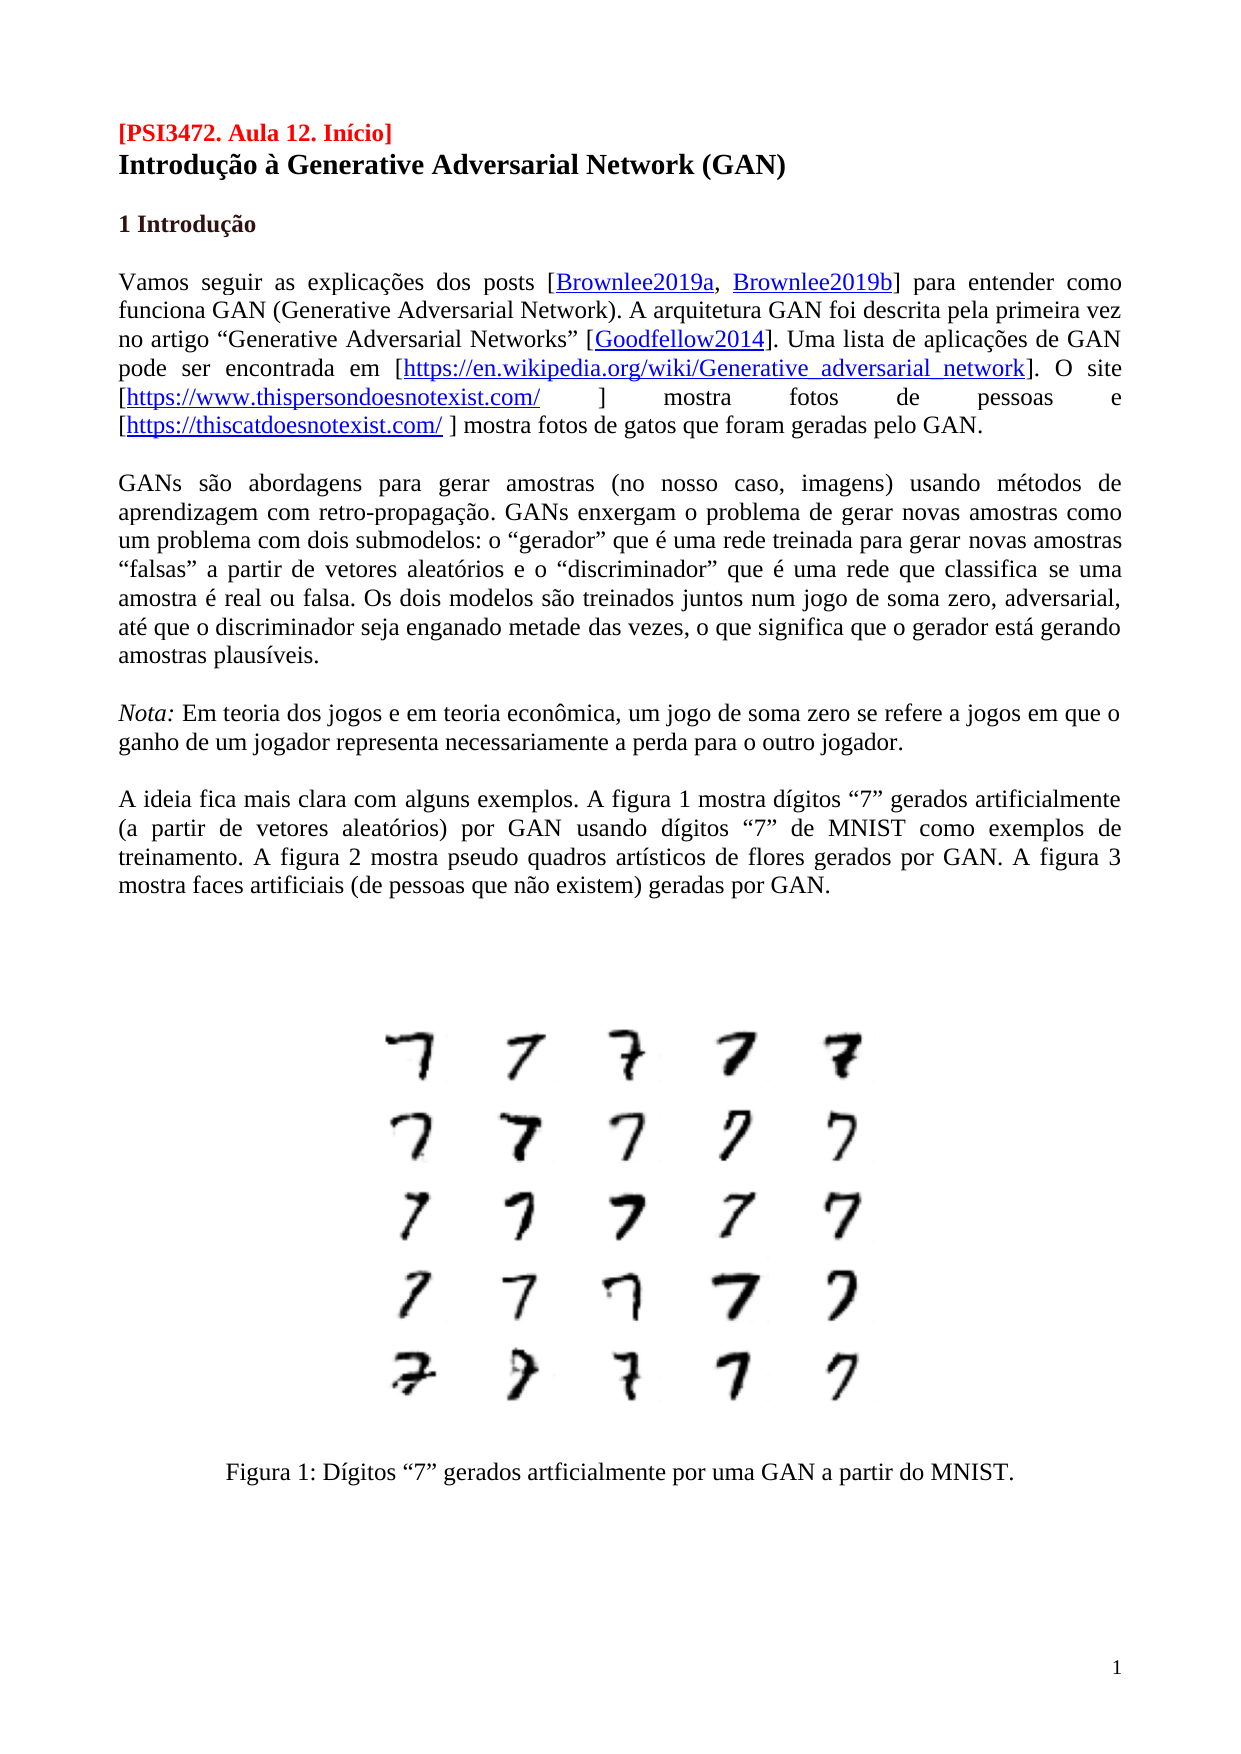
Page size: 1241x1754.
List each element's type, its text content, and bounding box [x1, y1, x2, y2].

text [PSI3472. Aula 12. Início] [118, 118, 1122, 147]
text Nota: Em teoria dos jogos e em teoria econômica, um jogo de soma zero se refere a jogos em que o ganho de um jogador representa necessariamente a perda para o outro jogador. [118, 698, 1122, 755]
text GANs são abordagens para gerar amostras (no nosso caso, imagens) usando métodos de aprendizagem com retro-propagação. GANs enxergam o problema de gerar novas amostras como um problema com dois submodelos: o “gerador” que é uma rede treinada para gerar novas amostras “falsas” a partir de vetores aleatórios e o “discriminador” que é uma rede que classifica se uma amostra é real ou falsa. Os dois modelos são treinados juntos num jogo de soma zero, adversarial, até que o discriminador seja enganado metade das vezes, o que significa que o gerador está gerando amostras plausíveis. [118, 468, 1122, 669]
text Introdução à Generative Adversarial Network (GAN) [118, 147, 1122, 180]
text A ideia fica mais clara com alguns exemplos. A figura 1 mostra dígitos “7” gerados artificialmente (a partir de vetores aleatórios) por GAN usando dígitos “7” de MNIST como exemplos de treinamento. A figura 2 mostra pseudo quadros artísticos de flores gerados por GAN. A figura 3 mostra faces artificiais (de pessoas que não existem) geradas por GAN. [118, 784, 1122, 899]
text Figura 1: Dígitos “7” gerados artficialmente por uma GAN a partir do MNIST. [118, 1457, 1122, 1486]
text 1 Introdução [118, 209, 1122, 238]
picture [286, 956, 954, 1458]
text Vamos seguir as explicações dos posts [Brownlee2019a, Brownlee2019b] para entender como funciona GAN (Generative Adversarial Network). A arquitetura GAN foi descrita pela primeira vez no artigo “Generative Adversarial Networks” [Goodfellow2014]. Uma lista de aplicações de GAN pode ser encontrada em [https://en.wikipedia.org/wiki/Generative_adversarial_network]. O site [https://www.thispersondoesnotexist.com/ ] mostra fotos de pessoas e [https://thiscatdoesnotexist.com/ ] mostra fotos de gatos que foram geradas pelo GAN. [118, 267, 1122, 439]
